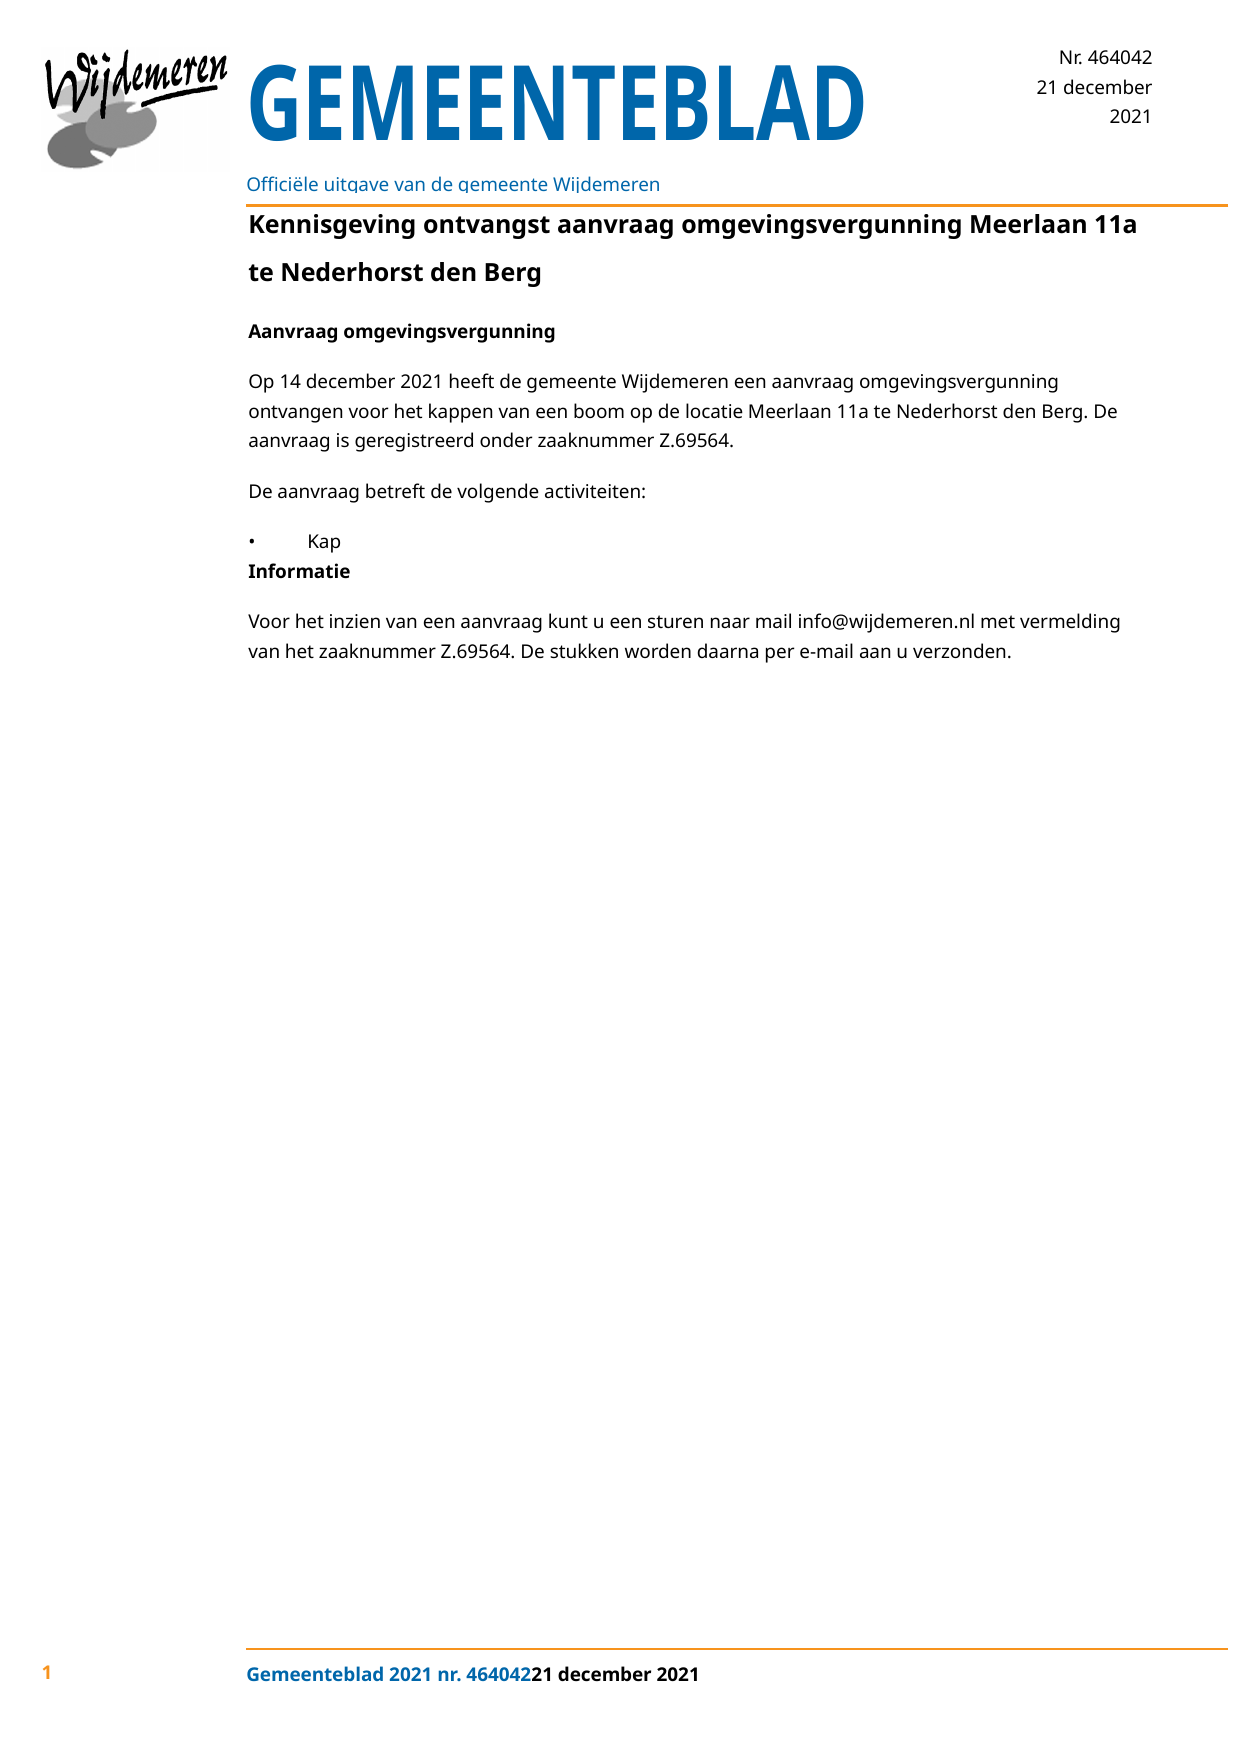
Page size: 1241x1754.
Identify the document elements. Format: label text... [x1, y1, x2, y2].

text Kennisgeving ontvangst aanvraag omgevingsvergunning Meerlaan 11a te Nederhorst den Berg [248, 207, 1152, 288]
text Aanvraag omgevingsvergunning [248, 318, 1152, 344]
list Kap [248, 528, 1152, 554]
picture [41, 47, 231, 172]
text Informatie [248, 558, 1152, 584]
text De aanvraag betreft de volgende activiteiten: [248, 478, 1152, 504]
text Voor het inzien van een aanvraag kunt u een sturen naar mail info@wijdemeren.nl met vermelding van het zaaknummer Z.69564. De stukken worden daarna per e-mail aan u verzonden. [248, 608, 1152, 664]
text Op 14 december 2021 heeft de gemeente Wijdemeren een aanvraag omgevingsvergunning ontvangen voor het kappen van een boom op de locatie Meerlaan 11a te Nederhorst den Berg. De aanvraag is geregistreerd onder zaaknummer Z.69564. [248, 368, 1152, 453]
